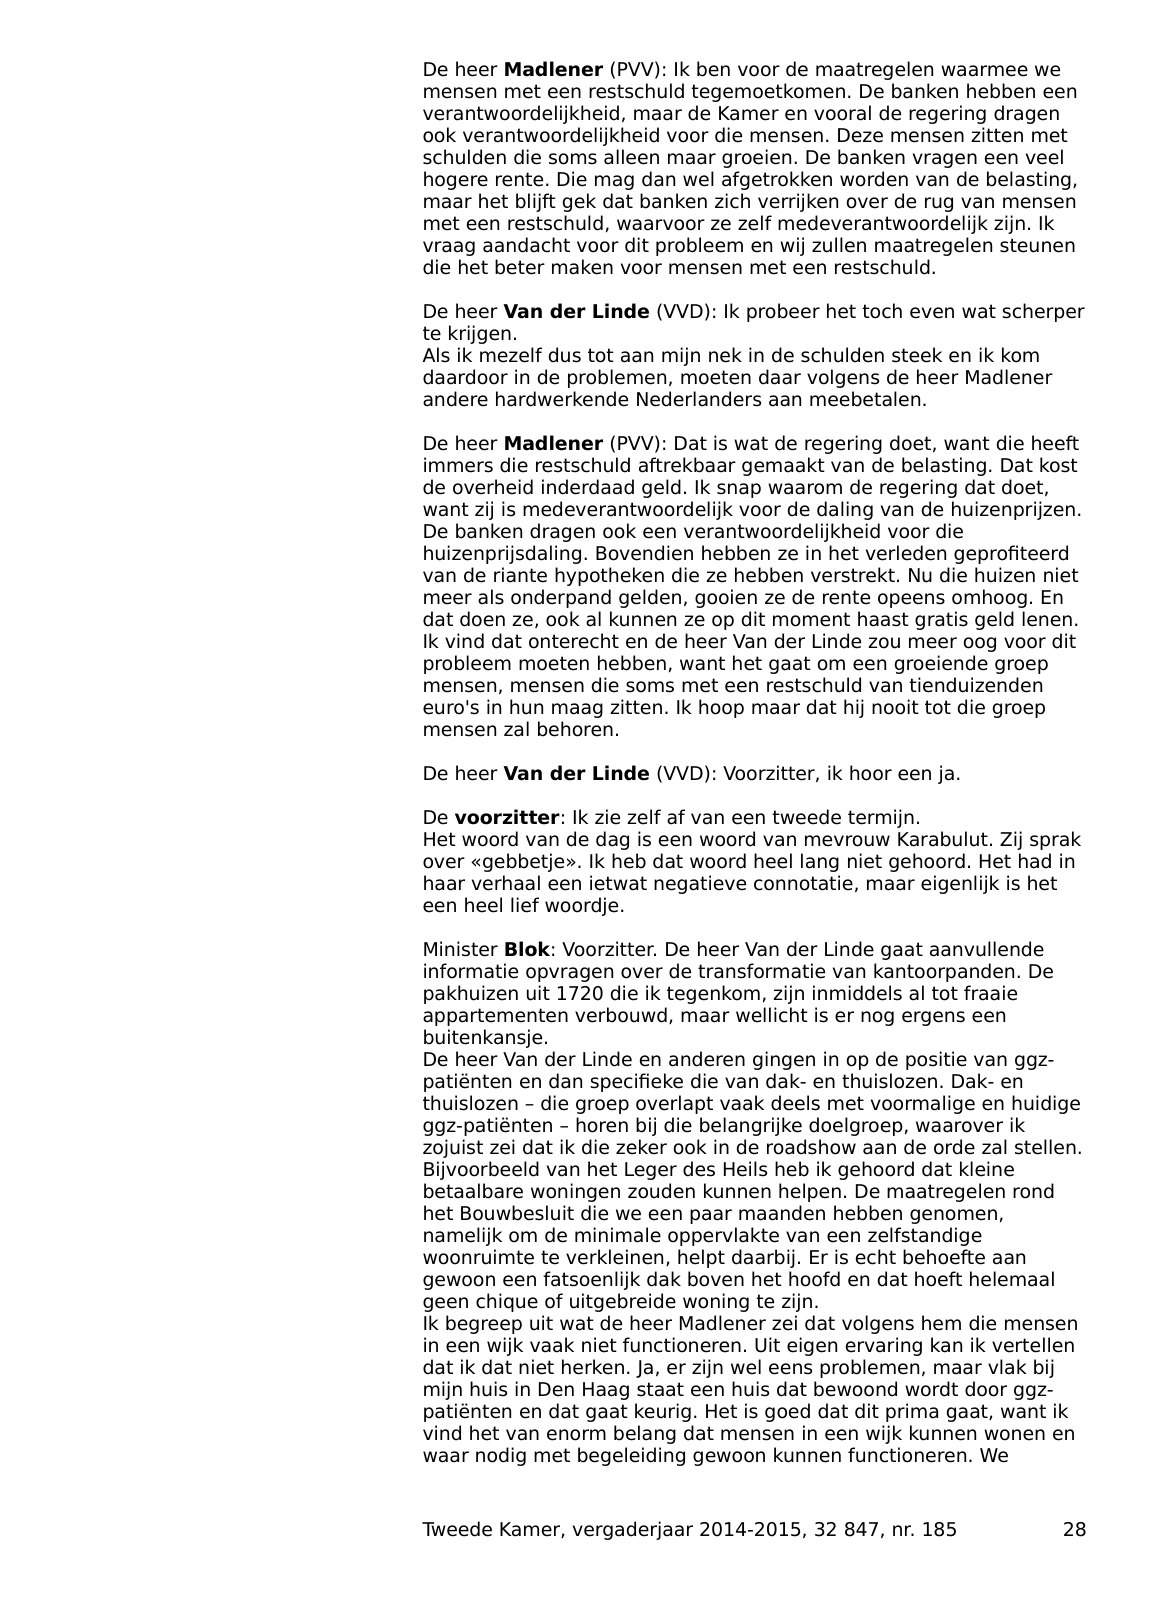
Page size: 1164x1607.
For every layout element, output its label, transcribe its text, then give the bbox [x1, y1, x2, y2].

text De heer Madlener (PVV): Dat is wat de regering doet, want die heeft immers die restschuld aftrekbaar gemaakt van de belasting. Dat kost de overheid inderdaad geld. Ik snap waarom de regering dat doet, want zij is medeverantwoordelijk voor de daling van de huizenprijzen. De banken dragen ook een verantwoordelijkheid voor die huizenprijsdaling. Bovendien hebben ze in het verleden geprofiteerd van de riante hypotheken die ze hebben verstrekt. Nu die huizen niet meer als onderpand gelden, gooien ze de rente opeens omhoog. En dat doen ze, ook al kunnen ze op dit moment haast gratis geld lenen. Ik vind dat onterecht en de heer Van der Linde zou meer oog voor dit probleem moeten hebben, want het gaat om een groeiende groep mensen, mensen die soms met een restschuld van tienduizenden euro's in hun maag zitten. Ik hoop maar dat hij nooit tot die groep mensen zal behoren. [422, 433, 1087, 741]
text De heer Van der Linde en anderen gingen in op de positie van ggz-patiënten en dan specifieke die van dak- en thuislozen. Dak- en thuislozen – die groep overlapt vaak deels met voormalige en huidige ggz-patiënten – horen bij die belangrijke doelgroep, waarover ik zojuist zei dat ik die zeker ook in de roadshow aan de orde zal stellen. Bijvoorbeeld van het Leger des Heils heb ik gehoord dat kleine betaalbare woningen zouden kunnen helpen. De maatregelen rond het Bouwbesluit die we een paar maanden hebben genomen, namelijk om de minimale oppervlakte van een zelfstandige woonruimte te verkleinen, helpt daarbij. Er is echt behoefte aan gewoon een fatsoenlijk dak boven het hoofd en dat hoeft helemaal geen chique of uitgebreide woning te zijn. [422, 1049, 1087, 1313]
text De heer Van der Linde (VVD): Ik probeer het toch even wat scherper te krijgen. [422, 301, 1087, 345]
text Het woord van de dag is een woord van mevrouw Karabulut. Zij sprak over «gebbetje». Ik heb dat woord heel lang niet gehoord. Het had in haar verhaal een ietwat negatieve connotatie, maar eigenlijk is het een heel lief woordje. [422, 829, 1087, 917]
text Als ik mezelf dus tot aan mijn nek in de schulden steek en ik kom daardoor in de problemen, moeten daar volgens de heer Madlener andere hardwerkende Nederlanders aan meebetalen. [422, 345, 1087, 411]
text De heer Van der Linde (VVD): Voorzitter, ik hoor een ja. [422, 763, 1087, 785]
text De heer Madlener (PVV): Ik ben voor de maatregelen waarmee we mensen met een restschuld tegemoetkomen. De banken hebben een verantwoordelijkheid, maar de Kamer en vooral de regering dragen ook verantwoordelijkheid voor die mensen. Deze mensen zitten met schulden die soms alleen maar groeien. De banken vragen een veel hogere rente. Die mag dan wel afgetrokken worden van de belasting, maar het blijft gek dat banken zich verrijken over de rug van mensen met een restschuld, waarvoor ze zelf medeverantwoordelijk zijn. Ik vraag aandacht voor dit probleem en wij zullen maatregelen steunen die het beter maken voor mensen met een restschuld. [422, 59, 1087, 279]
text De voorzitter: Ik zie zelf af van een tweede termijn. [422, 807, 1087, 829]
text Minister Blok: Voorzitter. De heer Van der Linde gaat aanvullende informatie opvragen over de transformatie van kantoorpanden. De pakhuizen uit 1720 die ik tegenkom, zijn inmiddels al tot fraaie appartementen verbouwd, maar wellicht is er nog ergens een buitenkansje. [422, 939, 1087, 1049]
text Ik begreep uit wat de heer Madlener zei dat volgens hem die mensen in een wijk vaak niet functioneren. Uit eigen ervaring kan ik vertellen dat ik dat niet herken. Ja, er zijn wel eens problemen, maar vlak bij mijn huis in Den Haag staat een huis dat bewoond wordt door ggz-patiënten en dat gaat keurig. Het is goed dat dit prima gaat, want ik vind het van enorm belang dat mensen in een wijk kunnen wonen en waar nodig met begeleiding gewoon kunnen functioneren. We [422, 1313, 1087, 1467]
